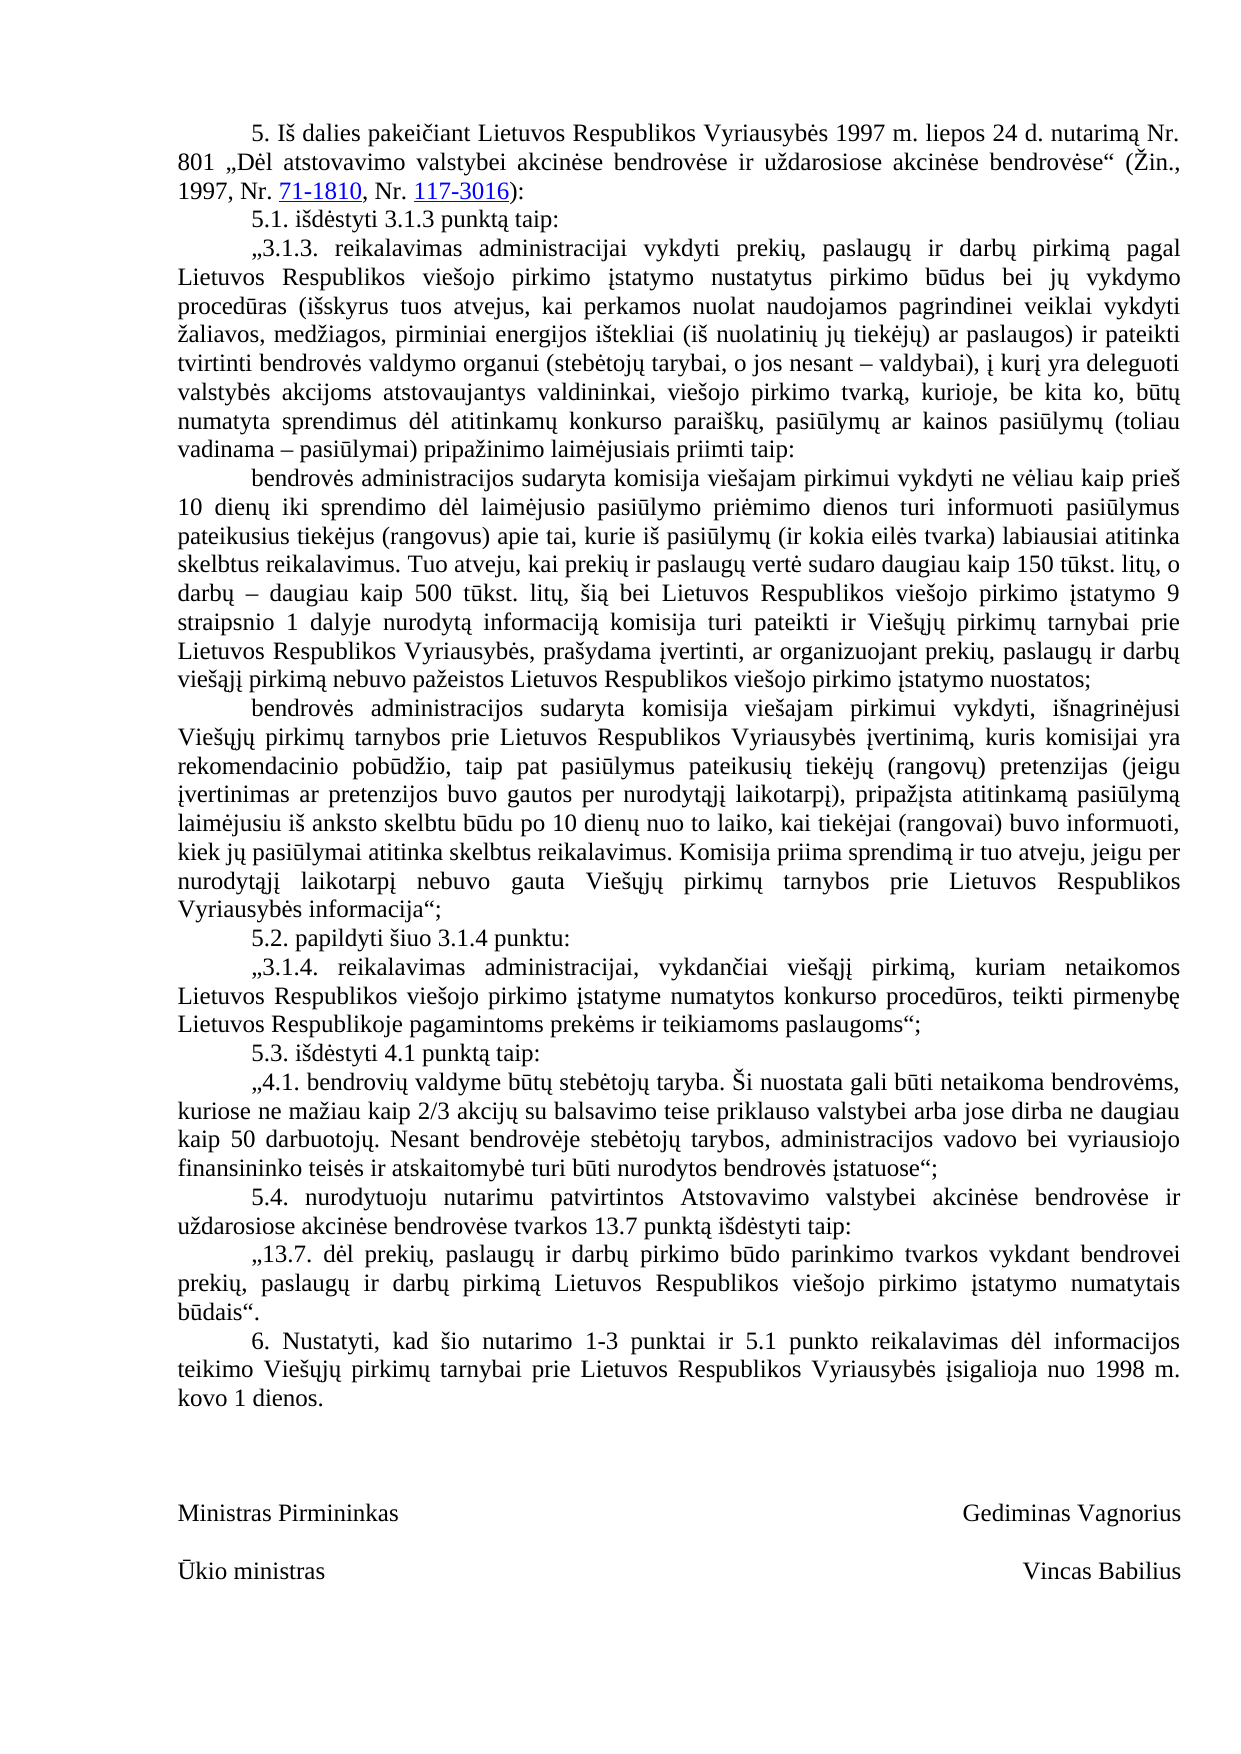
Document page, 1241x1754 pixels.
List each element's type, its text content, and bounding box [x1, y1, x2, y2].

text bendrovės administracijos sudaryta komisija viešajam pirkimui vykdyti, išnagrinėjusi Viešųjų pirkimų tarnybos prie Lietuvos Respublikos Vyriausybės įvertinimą, kuris komisijai yra rekomendacinio pobūdžio, taip pat pasiūlymus pateikusių tiekėjų (rangovų) pretenzijas (jeigu įvertinimas ar pretenzijos buvo gautos per nurodytąjį laikotarpį), pripažįsta atitinkamą pasiūlymą laimėjusiu iš anksto skelbtu būdu po 10 dienų nuo to laiko, kai tiekėjai (rangovai) buvo informuoti, kiek jų pasiūlymai atitinka skelbtus reikalavimus. Komisija priima sprendimą ir tuo atveju, jeigu per nurodytąjį laikotarpį nebuvo gauta Viešųjų pirkimų tarnybos prie Lietuvos Respublikos Vyriausybės informacija“; [177, 693, 1181, 923]
text 5.2. papildyti šiuo 3.1.4 punktu: [177, 923, 1181, 952]
text „4.1. bendrovių valdyme būtų stebėtojų taryba. Ši nuostata gali būti netaikoma bendrovėms, kuriose ne mažiau kaip 2/3 akcijų su balsavimo teise priklauso valstybei arba jose dirba ne daugiau kaip 50 darbuotojų. Nesant bendrovėje stebėtojų tarybos, administracijos vadovo bei vyriausiojo finansininko teisės ir atskaitomybė turi būti nurodytos bendrovės įstatuose“; [177, 1067, 1181, 1182]
text „3.1.3. reikalavimas administracijai vykdyti prekių, paslaugų ir darbų pirkimą pagal Lietuvos Respublikos viešojo pirkimo įstatymo nustatytus pirkimo būdus bei jų vykdymo procedūras (išskyrus tuos atvejus, kai perkamos nuolat naudojamos pagrindinei veiklai vykdyti žaliavos, medžiagos, pirminiai energijos ištekliai (iš nuolatinių jų tiekėjų) ar paslaugos) ir pateikti tvirtinti bendrovės valdymo organui (stebėtojų tarybai, o jos nesant – valdybai), į kurį yra deleguoti valstybės akcijoms atstovaujantys valdininkai, viešojo pirkimo tvarką, kurioje, be kita ko, būtų numatyta sprendimus dėl atitinkamų konkurso paraiškų, pasiūlymų ar kainos pasiūlymų (toliau vadinama – pasiūlymai) pripažinimo laimėjusiais priimti taip: [177, 233, 1181, 463]
text 5.1. išdėstyti 3.1.3 punktą taip: [177, 204, 1181, 233]
text 5. Iš dalies pakeičiant Lietuvos Respublikos Vyriausybės 1997 m. liepos 24 d. nutarimą Nr. 801 „Dėl atstovavimo valstybei akcinėse bendrovėse ir uždarosiose akcinėse bendrovėse“ (Žin., 1997, Nr. 71-1810, Nr. 117-3016): [177, 118, 1181, 204]
text 5.3. išdėstyti 4.1 punktą taip: [177, 1038, 1181, 1067]
text Ministras Pirmininkas Gediminas Vagnorius [177, 1498, 1181, 1527]
text „13.7. dėl prekių, paslaugų ir darbų pirkimo būdo parinkimo tvarkos vykdant bendrovei prekių, paslaugų ir darbų pirkimą Lietuvos Respublikos viešojo pirkimo įstatymo numatytais būdais“. [177, 1239, 1181, 1326]
text „3.1.4. reikalavimas administracijai, vykdančiai viešąjį pirkimą, kuriam netaikomos Lietuvos Respublikos viešojo pirkimo įstatyme numatytos konkurso procedūros, teikti pirmenybę Lietuvos Respublikoje pagamintoms prekėms ir teikiamoms paslaugoms“; [177, 952, 1181, 1038]
text Ūkio ministras Vincas Babilius [177, 1556, 1181, 1584]
text 6. Nustatyti, kad šio nutarimo 1-3 punktai ir 5.1 punkto reikalavimas dėl informacijos teikimo Viešųjų pirkimų tarnybai prie Lietuvos Respublikos Vyriausybės įsigalioja nuo 1998 m. kovo 1 dienos. [177, 1326, 1181, 1412]
text 5.4. nurodytuoju nutarimu patvirtintos Atstovavimo valstybei akcinėse bendrovėse ir uždarosiose akcinėse bendrovėse tvarkos 13.7 punktą išdėstyti taip: [177, 1182, 1181, 1239]
text bendrovės administracijos sudaryta komisija viešajam pirkimui vykdyti ne vėliau kaip prieš 10 dienų iki sprendimo dėl laimėjusio pasiūlymo priėmimo dienos turi informuoti pasiūlymus pateikusius tiekėjus (rangovus) apie tai, kurie iš pasiūlymų (ir kokia eilės tvarka) labiausiai atitinka skelbtus reikalavimus. Tuo atveju, kai prekių ir paslaugų vertė sudaro daugiau kaip 150 tūkst. litų, o darbų – daugiau kaip 500 tūkst. litų, šią bei Lietuvos Respublikos viešojo pirkimo įstatymo 9 straipsnio 1 dalyje nurodytą informaciją komisija turi pateikti ir Viešųjų pirkimų tarnybai prie Lietuvos Respublikos Vyriausybės, prašydama įvertinti, ar organizuojant prekių, paslaugų ir darbų viešąjį pirkimą nebuvo pažeistos Lietuvos Respublikos viešojo pirkimo įstatymo nuostatos; [177, 463, 1181, 693]
